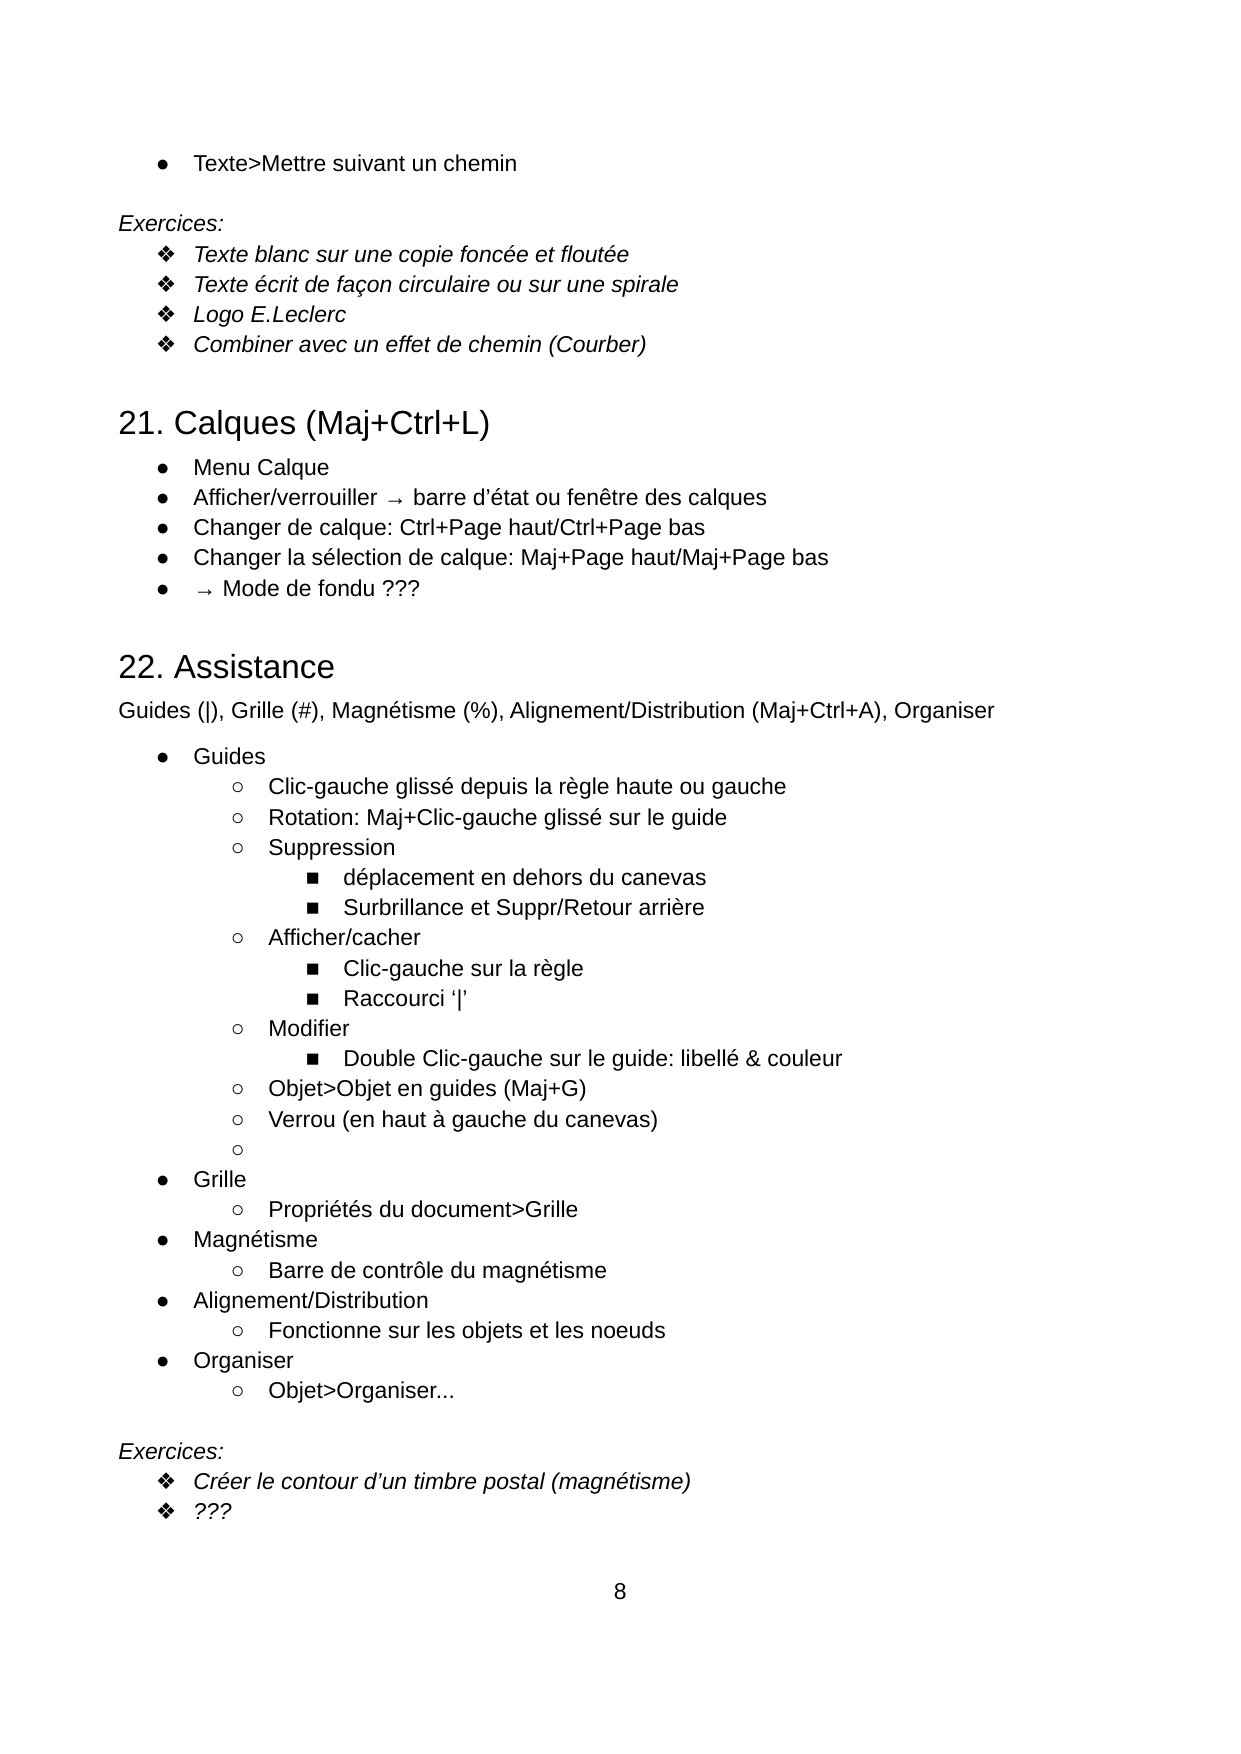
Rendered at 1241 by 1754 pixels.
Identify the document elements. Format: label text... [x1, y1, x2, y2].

list Grille [156, 1166, 1122, 1192]
list Afficher/verrouiller → barre d’état ou fenêtre des calques [156, 484, 1122, 510]
list Texte>Mettre suivant un chemin [156, 150, 1122, 176]
list Surbrillance et Suppr/Retour arrière [306, 894, 1122, 920]
list Menu Calque [156, 454, 1122, 480]
list Fonctionne sur les objets et les noeuds [231, 1317, 1122, 1343]
list Combiner avec un effet de chemin (Courber) [156, 331, 1122, 358]
subtitle Assistance [118, 647, 1122, 685]
list Organiser [156, 1347, 1122, 1373]
list Objet>Organiser... [231, 1377, 1122, 1404]
list Clic-gauche sur la règle [306, 954, 1122, 981]
list Clic-gauche glissé depuis la règle haute ou gauche [231, 773, 1122, 799]
list Texte écrit de façon circulaire ou sur une spirale [156, 271, 1122, 297]
list Verrou (en haut à gauche du canevas) [231, 1106, 1122, 1132]
list Logo E.Leclerc [156, 301, 1122, 327]
list Propriétés du document>Grille [231, 1196, 1122, 1222]
text Guides (|), Grille (#), Magnétisme (%), Alignement/Distribution (Maj+Ctrl+A), Organiser [118, 697, 1122, 723]
list Objet>Objet en guides (Maj+G) [231, 1075, 1122, 1102]
list Alignement/Distribution [156, 1287, 1122, 1313]
list Modifier [231, 1015, 1122, 1041]
text Exercices: [118, 1438, 1122, 1464]
list Texte blanc sur une copie foncée et floutée [156, 241, 1122, 267]
list Afficher/cacher [231, 924, 1122, 951]
list Raccourci ‘|’ [306, 985, 1122, 1011]
list Rotation: Maj+Clic-gauche glissé sur le guide [231, 803, 1122, 830]
list Suppression [231, 834, 1122, 860]
subtitle Calques (Maj+Ctrl+L) [118, 403, 1122, 442]
list Changer de calque: Ctrl+Page haut/Ctrl+Page bas [156, 514, 1122, 540]
text Exercices: [118, 210, 1122, 237]
list ??? [156, 1498, 1122, 1524]
list Guides [156, 743, 1122, 769]
list déplacement en dehors du canevas [306, 864, 1122, 890]
list Magnétisme [156, 1226, 1122, 1253]
list Barre de contrôle du magnétisme [231, 1257, 1122, 1283]
list Changer la sélection de calque: Maj+Page haut/Maj+Page bas [156, 544, 1122, 571]
list → Mode de fondu ??? [156, 574, 1122, 601]
list Créer le contour d’un timbre postal (magnétisme) [156, 1468, 1122, 1494]
list Double Clic-gauche sur le guide: libellé & couleur [306, 1045, 1122, 1071]
